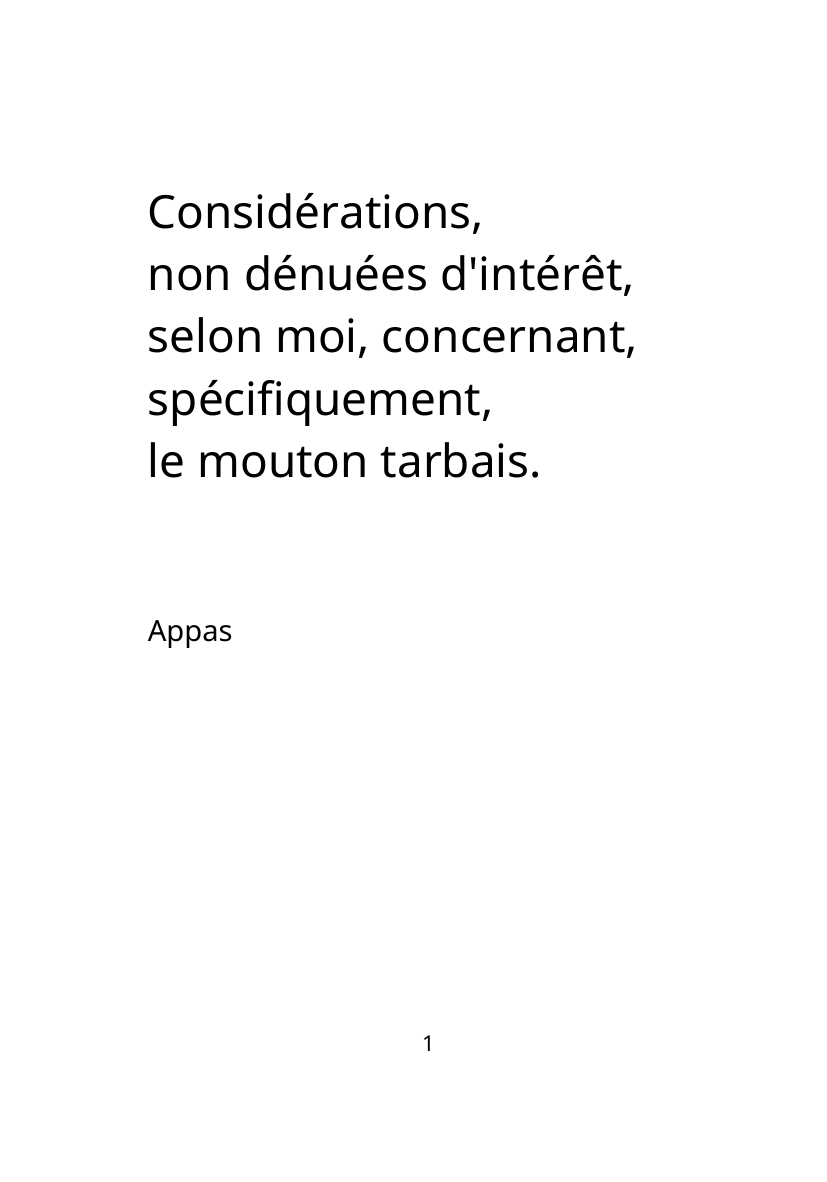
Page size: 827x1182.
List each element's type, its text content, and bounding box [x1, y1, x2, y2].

text le mouton tarbais. [148, 429, 707, 491]
text selon moi, concernant, spécifiquement, [148, 304, 707, 429]
text Appas [148, 610, 709, 650]
text Considérations, [148, 179, 707, 241]
text non dénuées d'intérêt, [148, 241, 707, 304]
